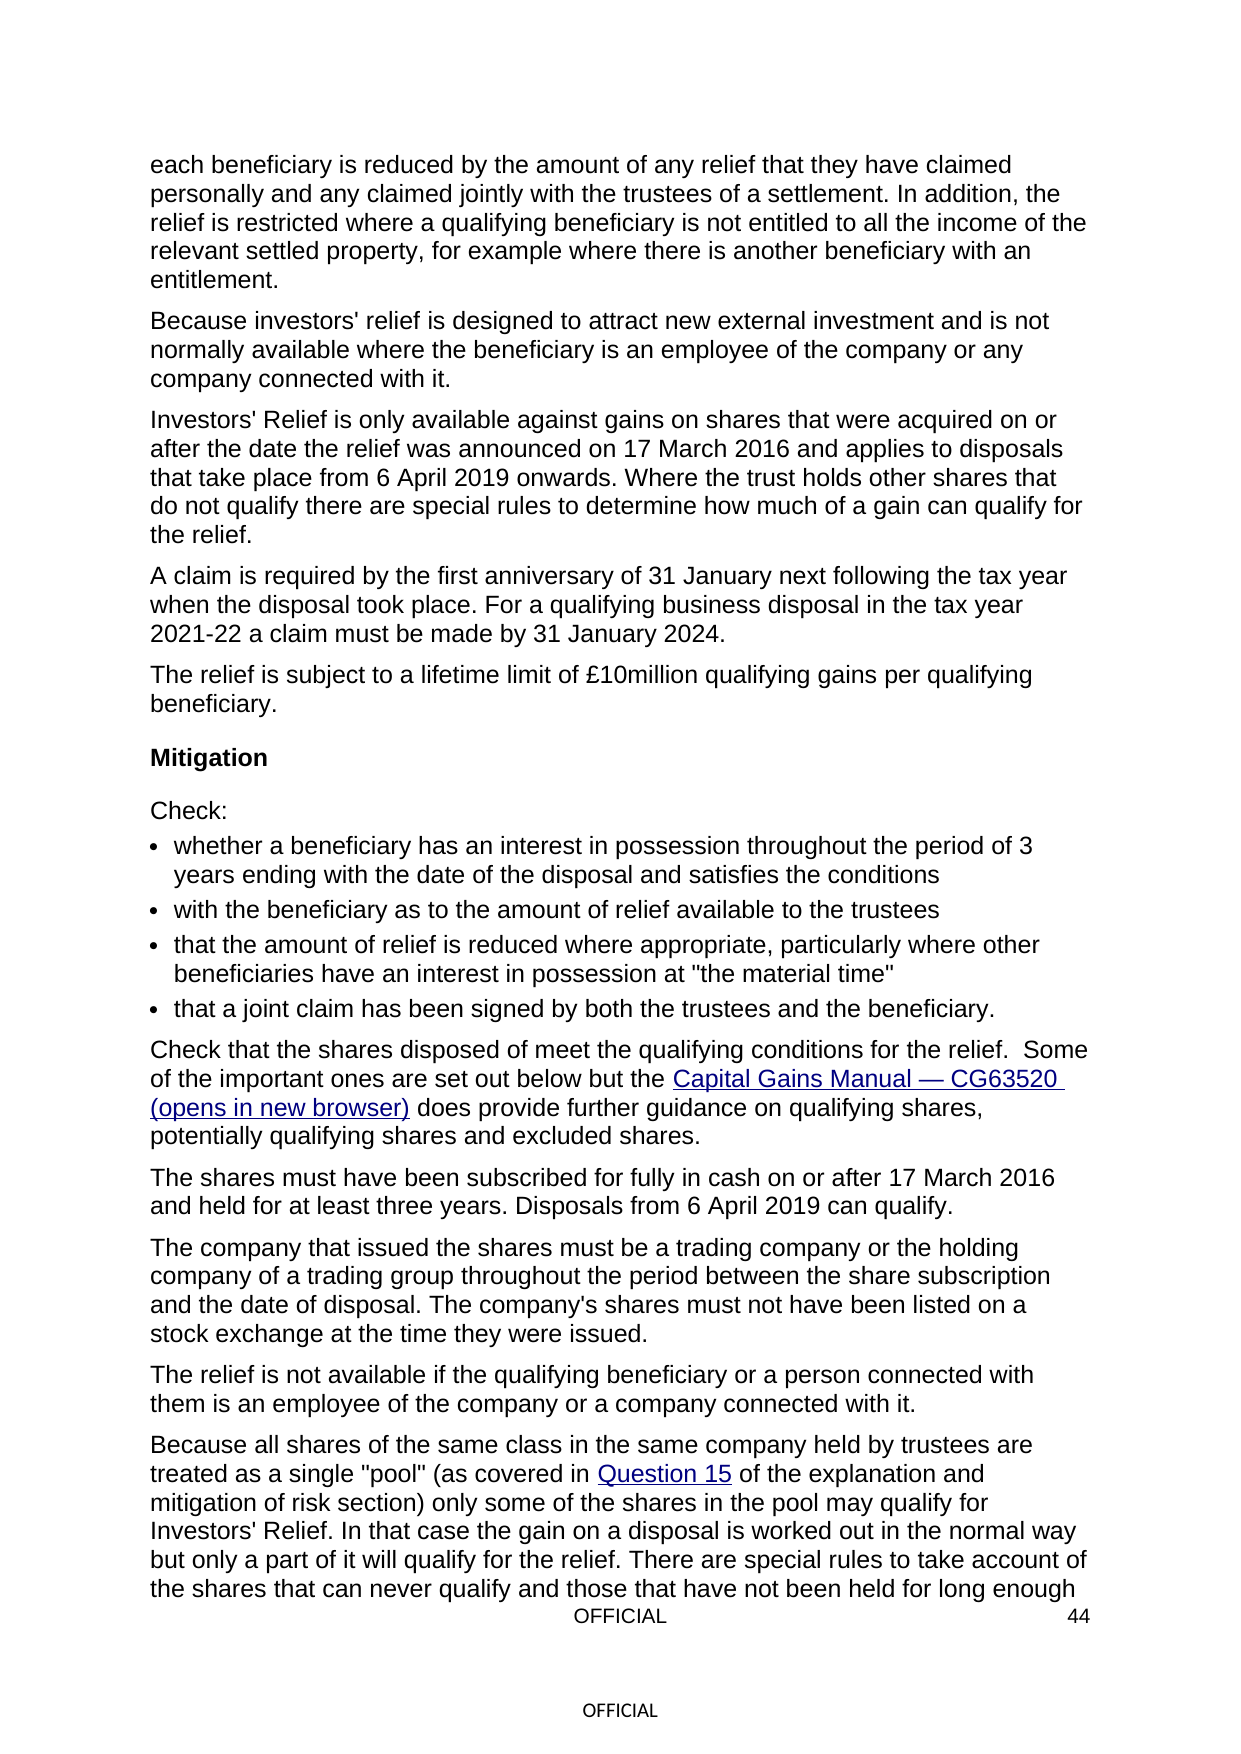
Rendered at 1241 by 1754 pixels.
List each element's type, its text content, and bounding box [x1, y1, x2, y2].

subtitle Mitigation [150, 742, 1090, 771]
text Check: [150, 796, 1090, 825]
list that a joint claim has been signed by both the trustees and the beneficiary. [150, 994, 1090, 1022]
text The relief is subject to a lifetime limit of £10million qualifying gains per qualifying beneficiary. [150, 660, 1090, 717]
text Investors' Relief is only available against gains on shares that were acquired on or after the date the relief was announced on 17 March 2016 and applies to disposals that take place from 6 April 2019 onwards. Where the trust holds other shares that do not qualify there are special rules to determine how much of a gain can qualify for the relief. [150, 405, 1090, 549]
list that the amount of relief is reduced where appropriate, particularly where other beneficiaries have an interest in possession at "the material time" [150, 930, 1090, 987]
text Because investors' relief is designed to attract new external investment and is not normally available where the beneficiary is an employee of the company or any company connected with it. [150, 306, 1090, 392]
text The company that issued the shares must be a trading company or the holding company of a trading group throughout the period between the share subscription and the date of disposal. The company's shares must not have been listed on a stock exchange at the time they were issued. [150, 1232, 1090, 1347]
text Check that the shares disposed of meet the qualifying conditions for the relief. Some of the important ones are set out below but the Capital Gains Manual — CG63520 (opens in new browser) does provide further guidance on qualifying shares, potentially qualifying shares and excluded shares. [150, 1035, 1090, 1150]
text Because all shares of the same class in the same company held by trustees are treated as a single "pool" (as covered in Question 15 of the explanation and mitigation of risk section) only some of the shares in the pool may qualify for Investors' Relief. In that case the gain on a disposal is worked out in the normal way but only a part of it will qualify for the relief. There are special rules to take account of the shares that can never qualify and those that have not been held for long enough [150, 1430, 1090, 1602]
text The shares must have been subscribed for fully in cash on or after 17 March 2016 and held for at least three years. Disposals from 6 April 2019 can qualify. [150, 1162, 1090, 1220]
list with the beneficiary as to the amount of relief available to the trustees [150, 895, 1090, 924]
text each beneficiary is reduced by the amount of any relief that they have claimed personally and any claimed jointly with the trustees of a settlement. In addition, the relief is restricted where a qualifying beneficiary is not entitled to all the income of the relevant settled property, for example where there is another beneficiary with an entitlement. [150, 150, 1090, 294]
text A claim is required by the first anniversary of 31 January next following the tax year when the disposal took place. For a qualifying business disposal in the tax year 2021-22 a claim must be made by 31 January 2024. [150, 561, 1090, 647]
list whether a beneficiary has an interest in possession throughout the period of 3 years ending with the date of the disposal and satisfies the conditions [150, 831, 1090, 889]
text The relief is not available if the qualifying beneficiary or a person connected with them is an employee of the company or a company connected with it. [150, 1360, 1090, 1417]
